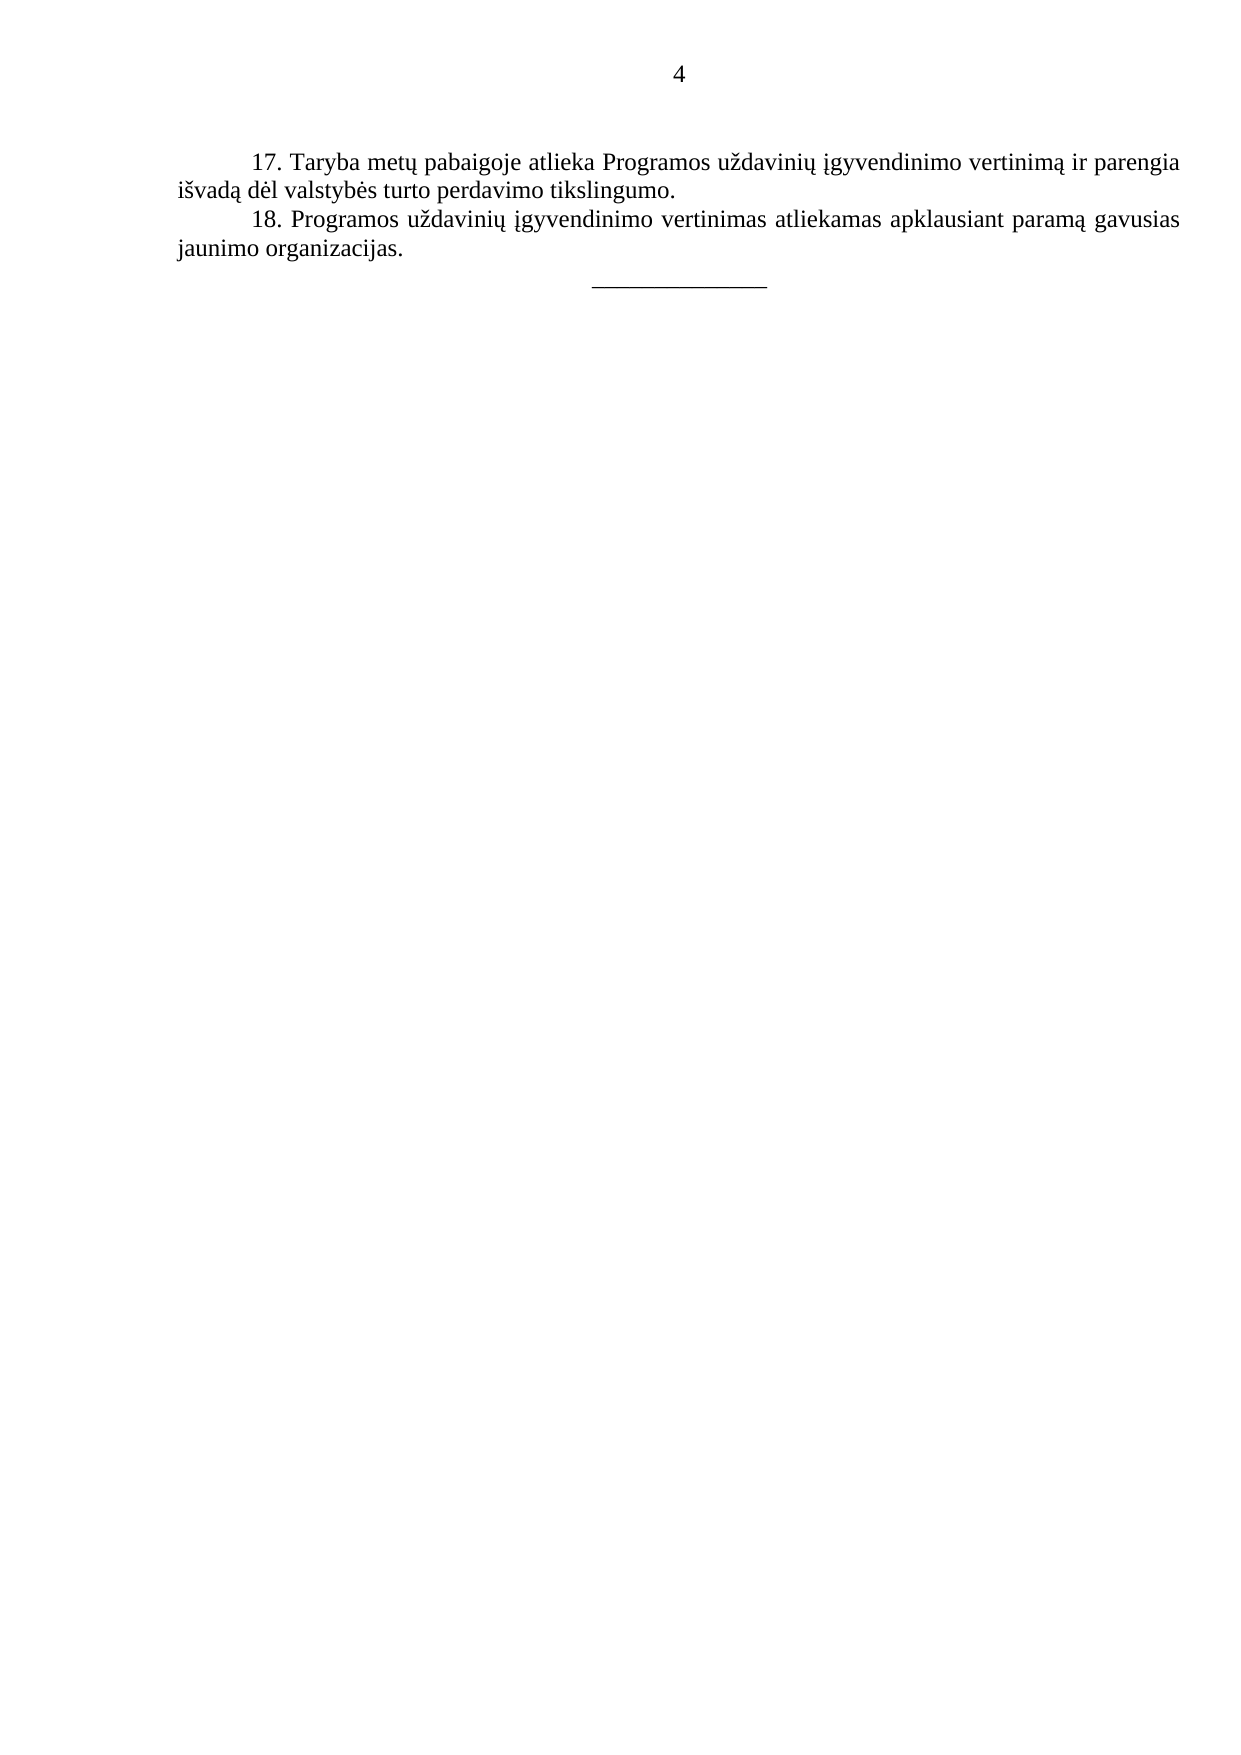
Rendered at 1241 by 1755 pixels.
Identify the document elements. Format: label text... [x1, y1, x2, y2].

text ______________ [177, 262, 1181, 291]
text 17. Taryba metų pabaigoje atlieka Programos uždavinių įgyvendinimo vertinimą ir parengia išvadą dėl valstybės turto perdavimo tikslingumo. [177, 147, 1181, 204]
text 18. Programos uždavinių įgyvendinimo vertinimas atliekamas apklausiant paramą gavusias jaunimo organizacijas. [177, 204, 1181, 262]
